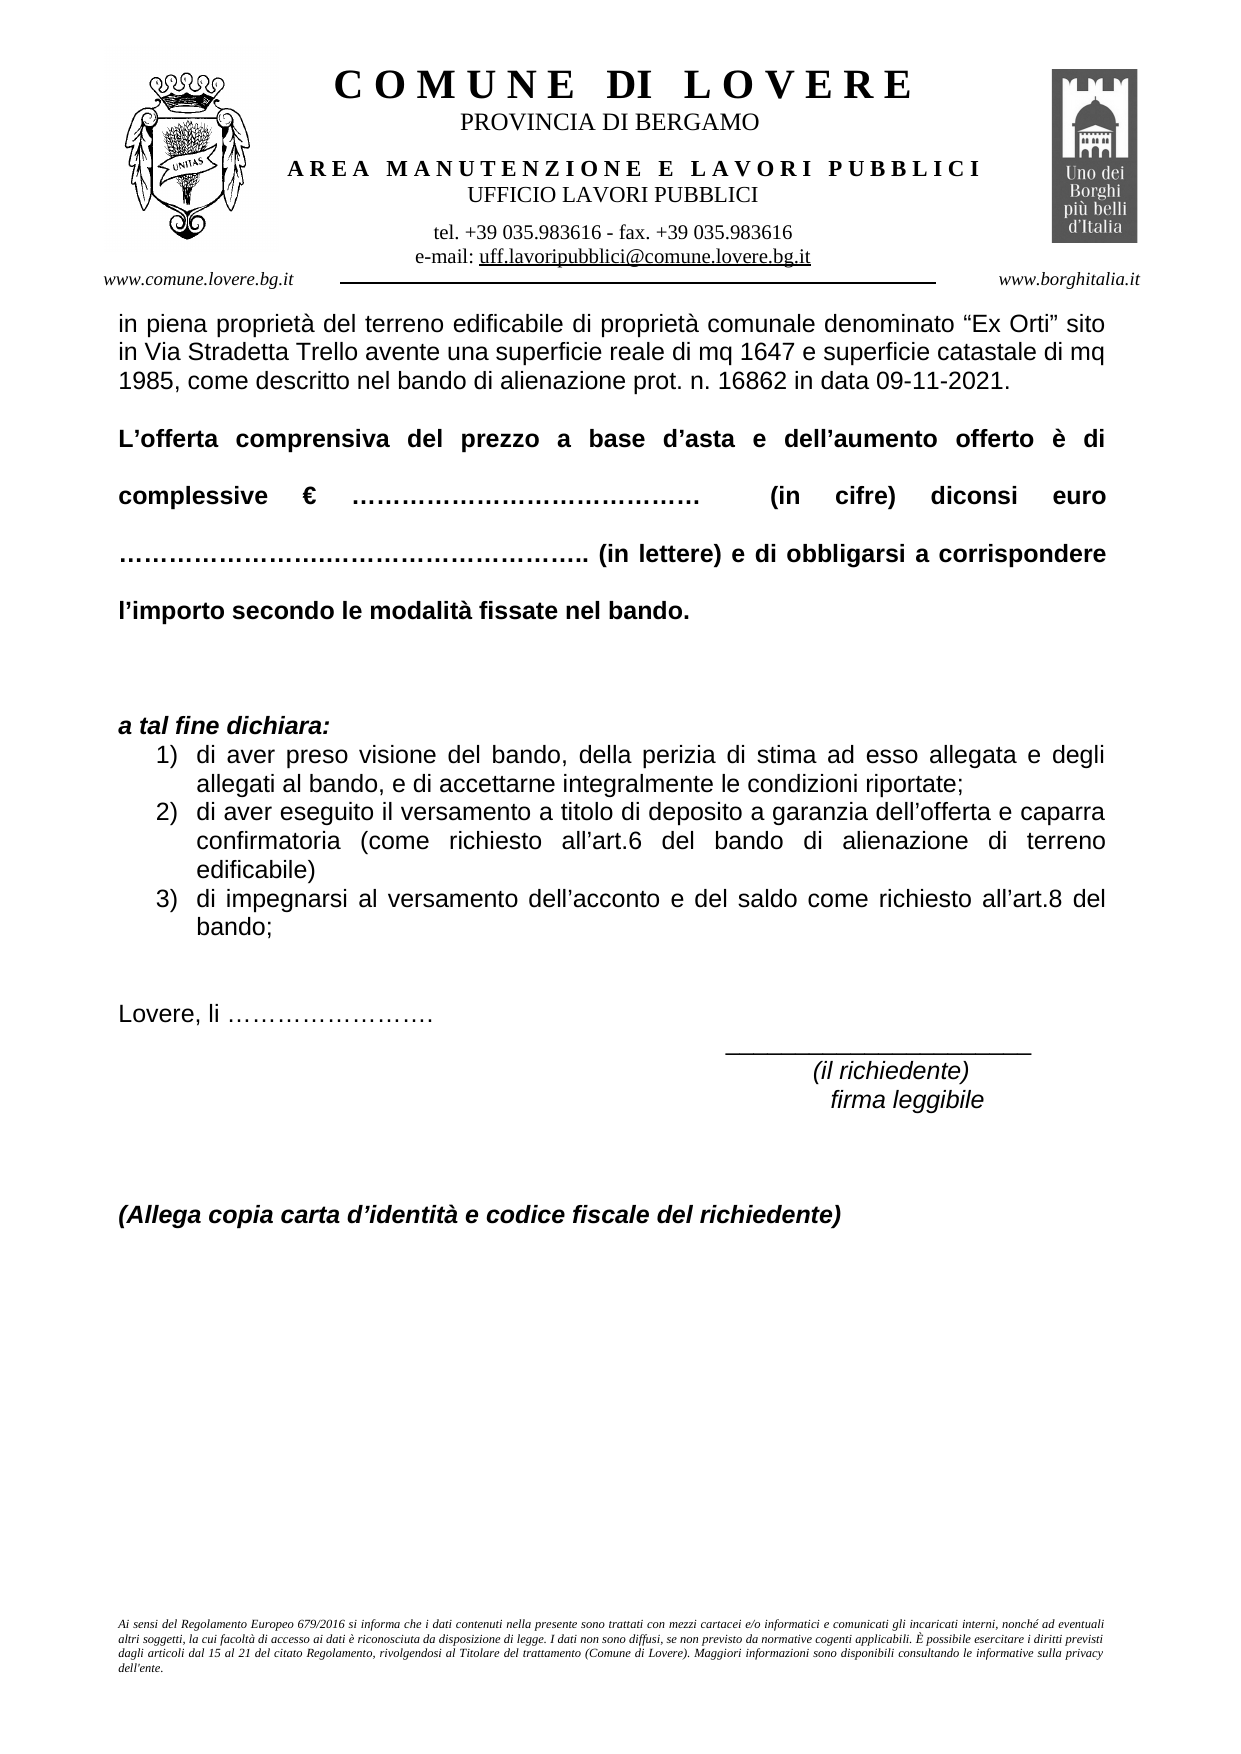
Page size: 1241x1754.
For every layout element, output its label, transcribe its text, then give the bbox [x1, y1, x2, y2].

list di aver eseguito il versamento a titolo di deposito a garanzia dell’offerta e caparra confirmatoria (come richiesto all’art.6 del bando di alienazione di terreno edificabile) [156, 797, 1107, 884]
picture [1051, 69, 1138, 243]
text ______________________ [650, 1027, 1107, 1056]
list di impegnarsi al versamento dell’acconto e del saldo come richiesto all’art.8 del bando; [156, 884, 1107, 941]
text L’offerta comprensiva del prezzo a base d’asta e dell’aumento offerto è di complessive € …………………………………… (in cifre) diconsi euro …………………….………………………….. (in lettere) e di obbligarsi a corrispondere l’importo secondo le modalità fissate nel bando. [118, 424, 1107, 625]
text (Allega copia carta d’identità e codice fiscale del richiedente) [118, 1200, 1107, 1229]
text (il richiedente) [650, 1056, 1107, 1085]
text firma leggibile [118, 1085, 1107, 1114]
text Lovere, li ……………………. [118, 999, 1107, 1027]
list di aver preso visione del bando, della perizia di stima ad esso allegata e degli allegati al bando, e di accettarne integralmente le condizioni riportate; [156, 740, 1107, 797]
picture [104, 45, 279, 252]
text a tal fine dichiara: [118, 711, 1107, 740]
text in piena proprietà del terreno edificabile di proprietà comunale denominato “Ex Orti” sito in Via Stradetta Trello avente una superficie reale di mq 1647 e superficie catastale di mq 1985, come descritto nel bando di alienazione prot. n. 16862 in data 09-11-2021. [118, 309, 1107, 395]
